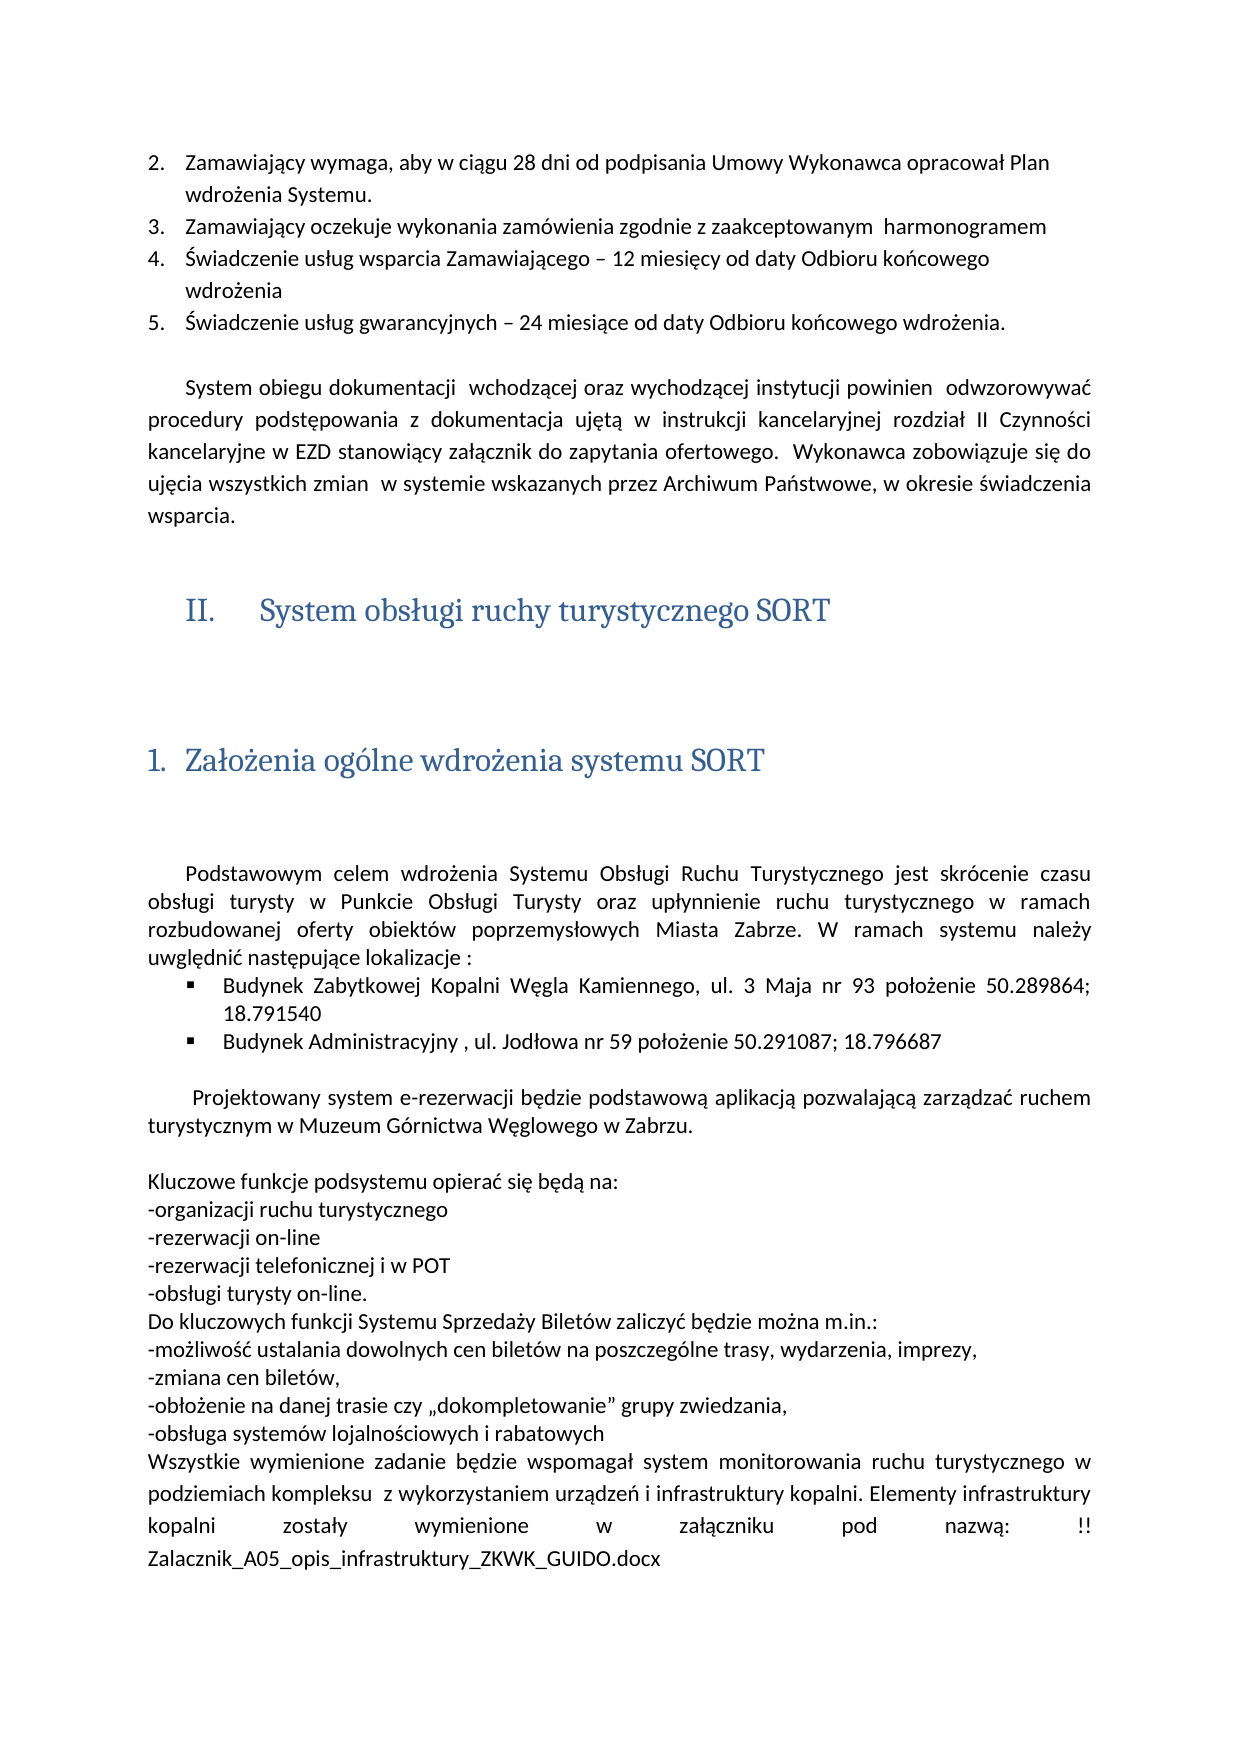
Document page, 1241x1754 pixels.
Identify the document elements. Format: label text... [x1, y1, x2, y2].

list Budynek Zabytkowej Kopalni Węgla Kamiennego, ul. 3 Maja nr 93 położenie 50.289864; 18.791540 [185, 971, 1093, 1027]
text -rezerwacji on-line [148, 1223, 1093, 1251]
text -możliwość ustalania dowolnych cen biletów na poszczególne trasy, wydarzenia, imprezy, [148, 1335, 1093, 1363]
text -obsługa systemów lojalnościowych i rabatowych [148, 1419, 1093, 1447]
text -rezerwacji telefonicznej i w POT [148, 1251, 1093, 1279]
text -obłożenie na danej trasie czy „dokompletowanie” grupy zwiedzania, [148, 1391, 1093, 1419]
text -organizacji ruchu turystycznego [148, 1195, 1093, 1223]
text -zmiana cen biletów, [148, 1363, 1093, 1391]
text Wszystkie wymienione zadanie będzie wspomagał system monitorowania ruchu turystycznego w podziemiach kompleksu z wykorzystaniem urządzeń i infrastruktury kopalni. Elementy infrastruktury kopalni zostały wymienione w załączniku pod nazwą: !!Zalacznik_A05_opis_infrastruktury_ZKWK_GUIDO.docx [148, 1447, 1093, 1572]
text -obsługi turysty on-line. [148, 1279, 1093, 1307]
text System obiegu dokumentacji wchodzącej oraz wychodzącej instytucji powinien odwzorowywać procedury podstępowania z dokumentacja ujętą w instrukcji kancelaryjnej rozdział II Czynności kancelaryjne w EZD stanowiący załącznik do zapytania ofertowego. Wykonawca zobowiązuje się do ujęcia wszystkich zmian w systemie wskazanych przez Archiwum Państwowe, w okresie świadczenia wsparcia. [148, 373, 1093, 530]
list System obsługi ruchy turystycznego SORT [185, 591, 1093, 629]
list Zamawiający oczekuje wykonania zamówienia zgodnie z zaakceptowanym harmonogramem [148, 212, 1093, 240]
text Kluczowe funkcje podsystemu opierać się będą na: [148, 1167, 1093, 1195]
text Projektowany system e-rezerwacji będzie podstawową aplikacją pozwalającą zarządzać ruchem turystycznym w Muzeum Górnictwa Węglowego w Zabrzu. [148, 1083, 1093, 1139]
list Zamawiający wymaga, aby w ciągu 28 dni od podpisania Umowy Wykonawca opracował Plan wdrożenia Systemu. [148, 148, 1093, 208]
list Świadczenie usług gwarancyjnych – 24 miesiące od daty Odbioru końcowego wdrożenia. [148, 308, 1093, 337]
list Założenia ogólne wdrożenia systemu SORT [148, 741, 1093, 779]
list Świadczenie usług wsparcia Zamawiającego – 12 miesięcy od daty Odbioru końcowego wdrożenia [148, 244, 1093, 304]
list Budynek Administracyjny , ul. Jodłowa nr 59 położenie 50.291087; 18.796687 [185, 1027, 1093, 1055]
text Do kluczowych funkcji Systemu Sprzedaży Biletów zaliczyć będzie można m.in.: [148, 1307, 1093, 1335]
text Podstawowym celem wdrożenia Systemu Obsługi Ruchu Turystycznego jest skrócenie czasu obsługi turysty w Punkcie Obsługi Turysty oraz upłynnienie ruchu turystycznego w ramach rozbudowanej oferty obiektów poprzemysłowych Miasta Zabrze. W ramach systemu należy uwględnić następujące lokalizacje : [148, 859, 1093, 971]
